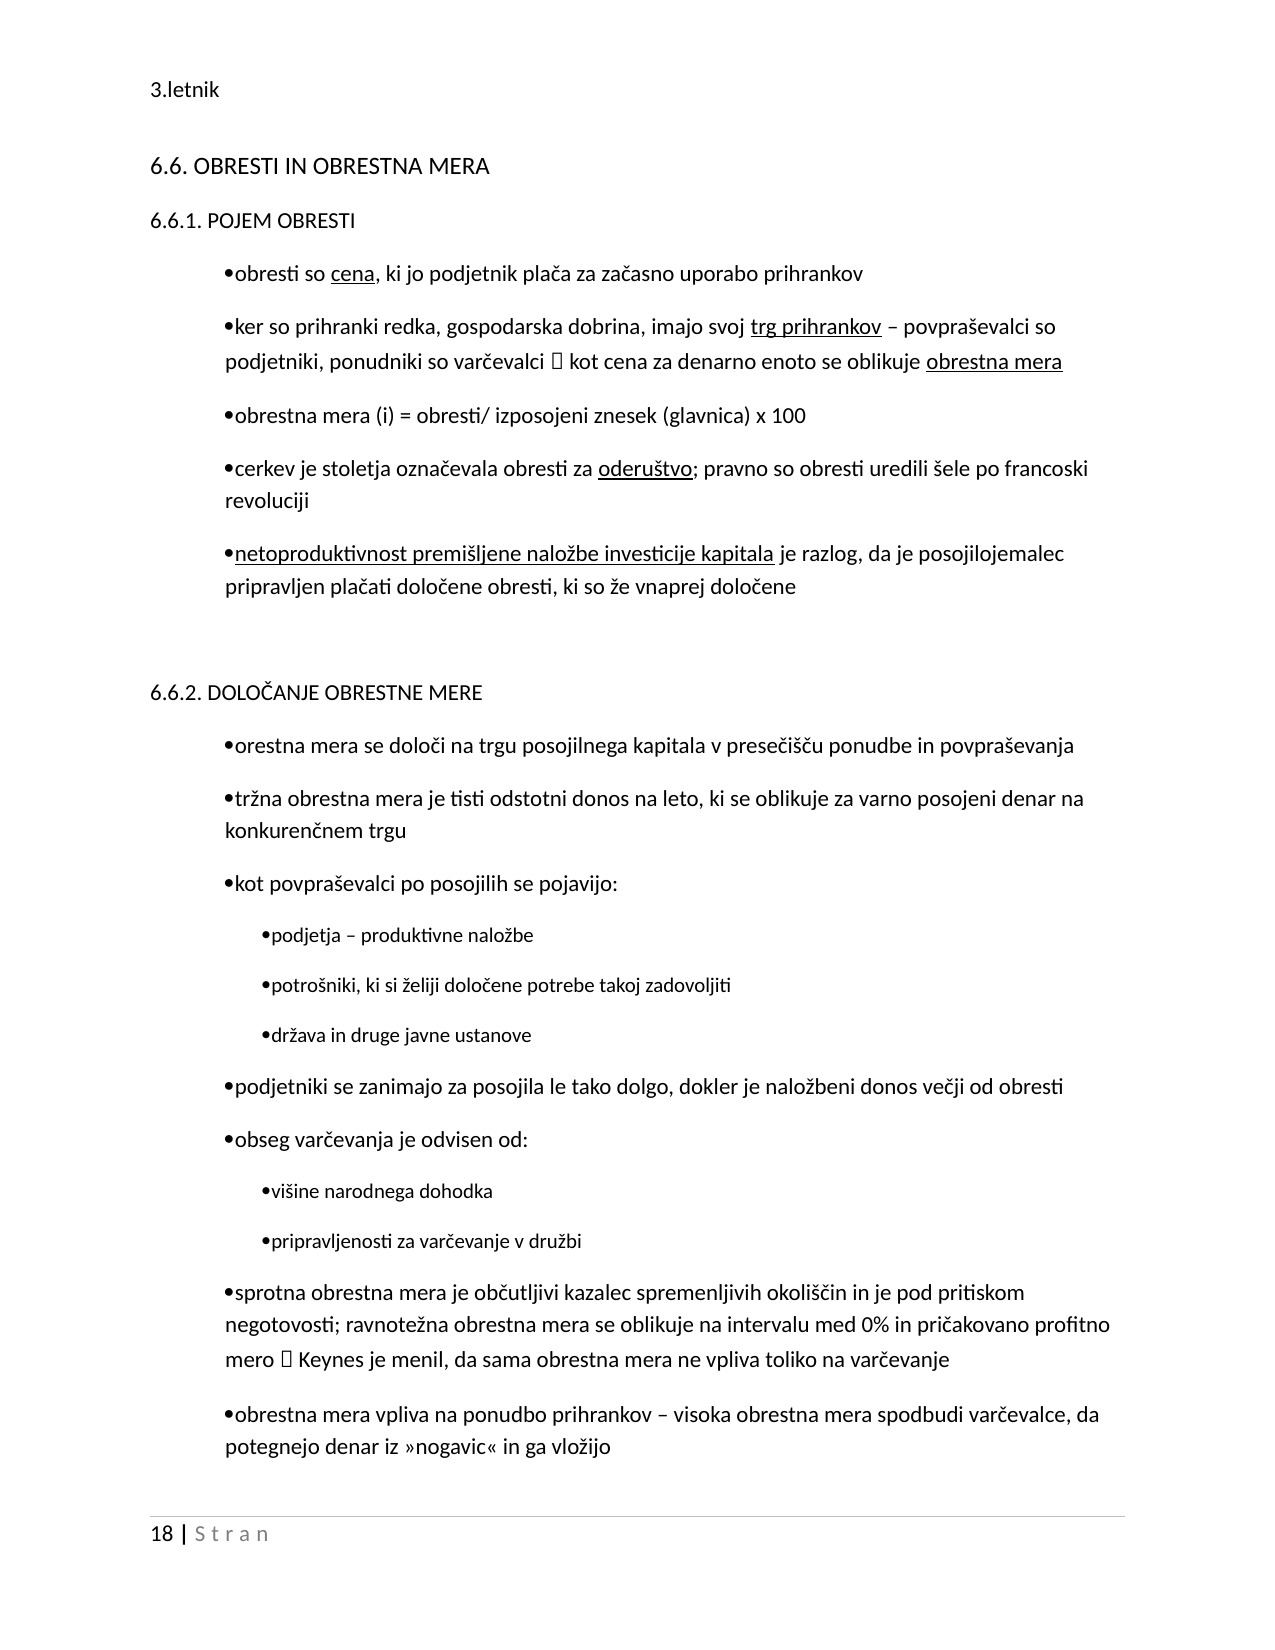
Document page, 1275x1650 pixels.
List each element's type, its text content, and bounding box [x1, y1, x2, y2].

list sprotna obrestna mera je občutljivi kazalec spremenljivih okoliščin in je pod pritiskom negotovosti; ravnotežna obrestna mera se oblikuje na intervalu med 0% in pričakovano profitno mero  Keynes je menil, da sama obrestna mera ne vpliva toliko na varčevanje [225, 1278, 1125, 1374]
list potrošniki, ki si želiji določene potrebe takoj zadovoljiti [262, 972, 1125, 997]
list višine narodnega dohodka [262, 1178, 1125, 1203]
list tržna obrestna mera je tisti odstotni donos na leto, ki se oblikuje za varno posojeni denar na konkurenčnem trgu [225, 784, 1125, 844]
list podjetja – produktivne naložbe [262, 922, 1125, 947]
list netoproduktivnost premišljene naložbe investicije kapitala je razlog, da je posojilojemalec pripravljen plačati določene obresti, ki so že vnaprej določene [225, 539, 1125, 600]
list pripravljenosti za varčevanje v družbi [262, 1228, 1125, 1253]
list ker so prihranki redka, gospodarska dobrina, imajo svoj trg prihrankov – povpraševalci so podjetniki, ponudniki so varčevalci  kot cena za denarno enoto se oblikuje obrestna mera [225, 312, 1125, 376]
list obresti so cena, ki jo podjetnik plača za začasno uporabo prihrankov [225, 259, 1125, 287]
list obrestna mera (i) = obresti/ izposojeni znesek (glavnica) x 100 [225, 401, 1125, 429]
list obrestna mera vpliva na ponudbo prihrankov – visoka obrestna mera spodbudi varčevalce, da potegnejo denar iz »nogavic« in ga vložijo [225, 1400, 1125, 1460]
list podjetniki se zanimajo za posojila le tako dolgo, dokler je naložbeni donos večji od obresti [225, 1072, 1125, 1100]
list država in druge javne ustanove [262, 1022, 1125, 1047]
text 6.6. OBRESTI IN OBRESTNA MERA [150, 150, 1125, 181]
list kot povpraševalci po posojilih se pojavijo: [225, 869, 1125, 897]
list obseg varčevanja je odvisen od: [225, 1125, 1125, 1153]
text 6.6.2. DOLOČANJE OBRESTNE MERE [150, 678, 1125, 706]
text 6.6.1. POJEM OBRESTI [150, 206, 1125, 234]
list orestna mera se določi na trgu posojilnega kapitala v presečišču ponudbe in povpraševanja [225, 731, 1125, 759]
list cerkev je stoletja označevala obresti za oderuštvo; pravno so obresti uredili šele po francoski revoluciji [225, 454, 1125, 514]
